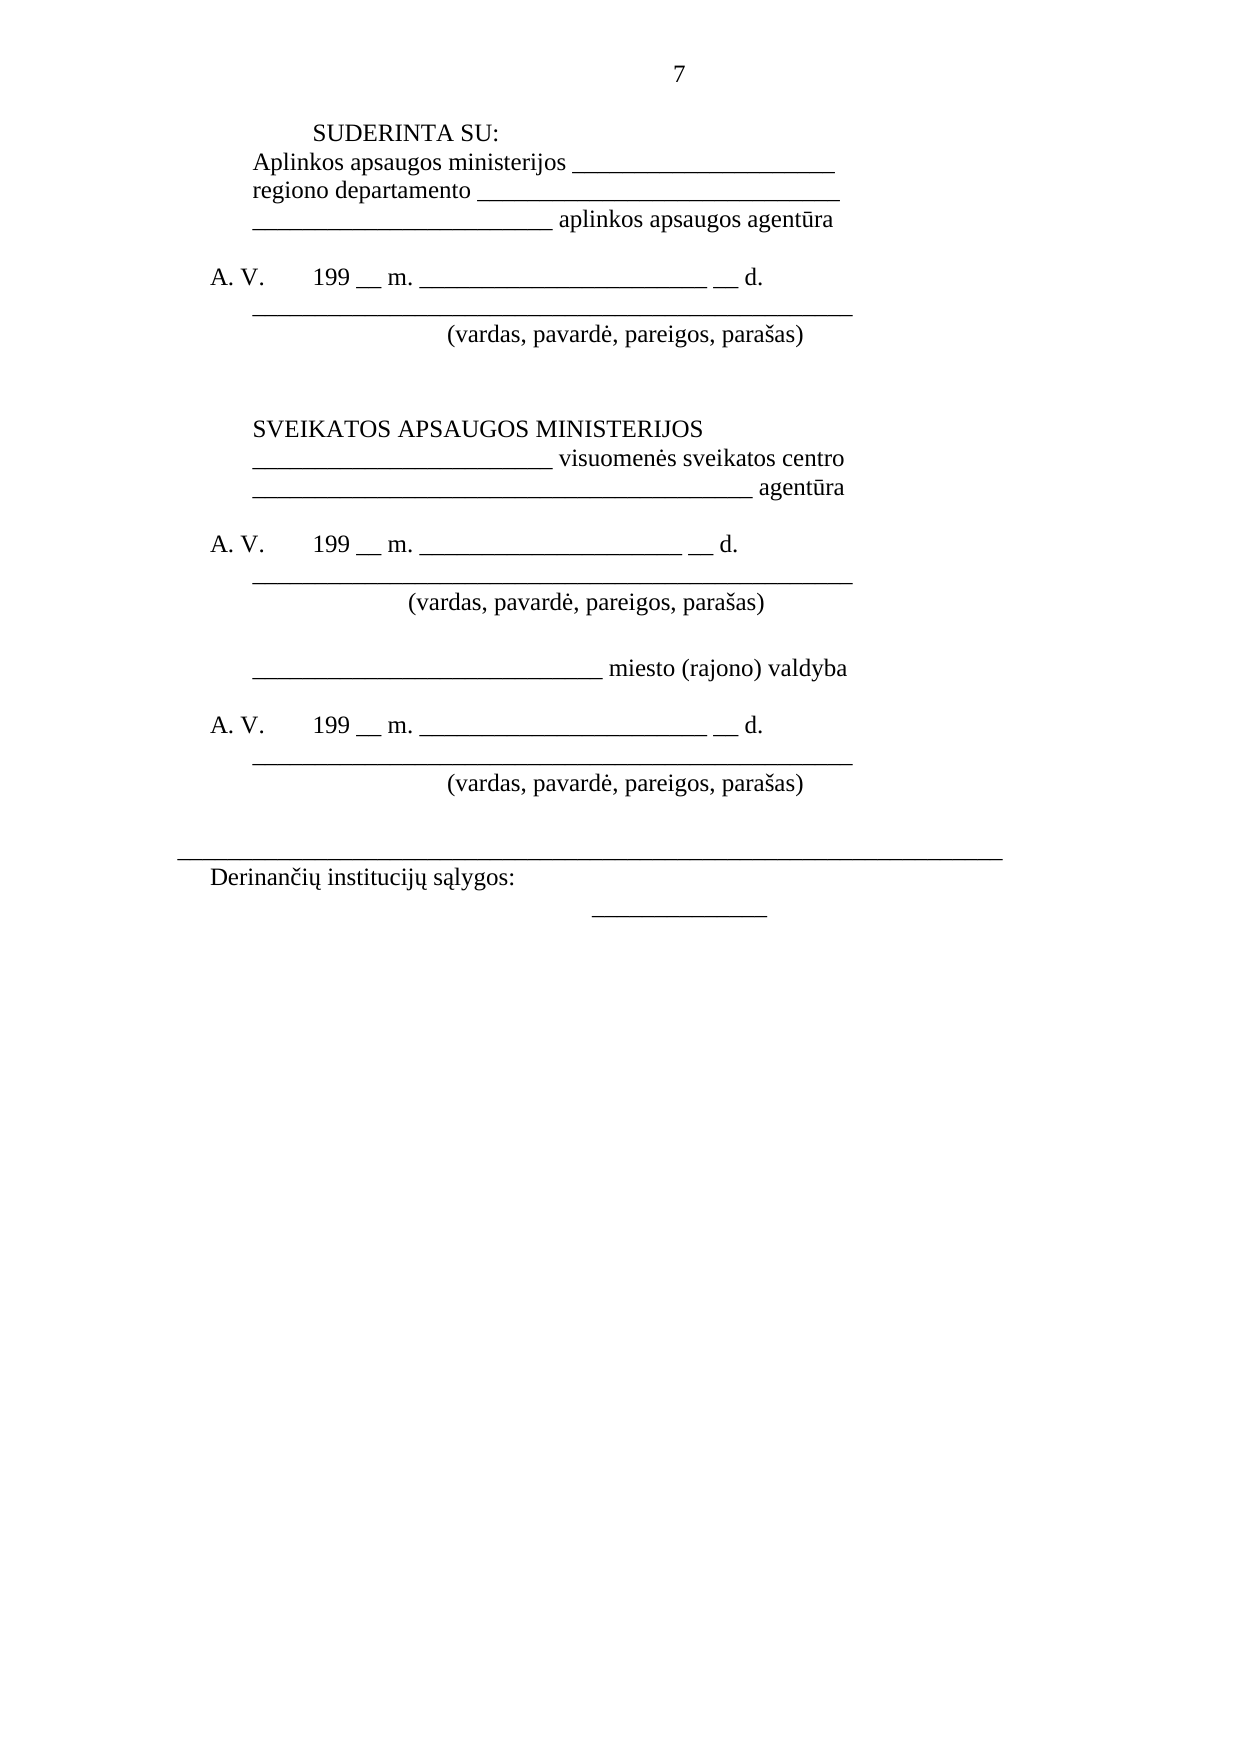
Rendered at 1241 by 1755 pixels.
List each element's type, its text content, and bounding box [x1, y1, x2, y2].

text ________________________________________________ [177, 291, 1181, 319]
text ________________________________________ agentūra [177, 472, 1181, 500]
text (vardas, pavardė, pareigos, parašas) [177, 587, 1181, 624]
text __________________________________________________________________ [177, 834, 1181, 862]
text A. V. 199 __ m. _____________________ __ d. [177, 529, 1181, 558]
text SUDERINTA SU: [177, 118, 1181, 147]
text A. V. 199 __ m. _______________________ __ d. [177, 710, 1181, 739]
text Derinančių institucijų sąlygos: [177, 862, 1181, 891]
text ________________________________________________ [177, 558, 1181, 587]
text regiono departamento _____________________________ [177, 176, 1181, 204]
text ________________________________________________ [177, 739, 1181, 768]
text ____________________________ miesto (rajono) valdyba [177, 653, 1181, 681]
text ______________ [177, 891, 1181, 920]
text Aplinkos apsaugos ministerijos _____________________ [177, 147, 1181, 176]
text A. V. 199 __ m. _______________________ __ d. [177, 262, 1181, 291]
text (vardas, pavardė, pareigos, parašas) [177, 319, 1181, 357]
text ________________________ aplinkos apsaugos agentūra [177, 204, 1181, 233]
text SVEIKATOS APSAUGOS MINISTERIJOS [177, 414, 1181, 443]
text ________________________ visuomenės sveikatos centro [177, 443, 1181, 472]
text (vardas, pavardė, pareigos, parašas) [177, 768, 1181, 805]
